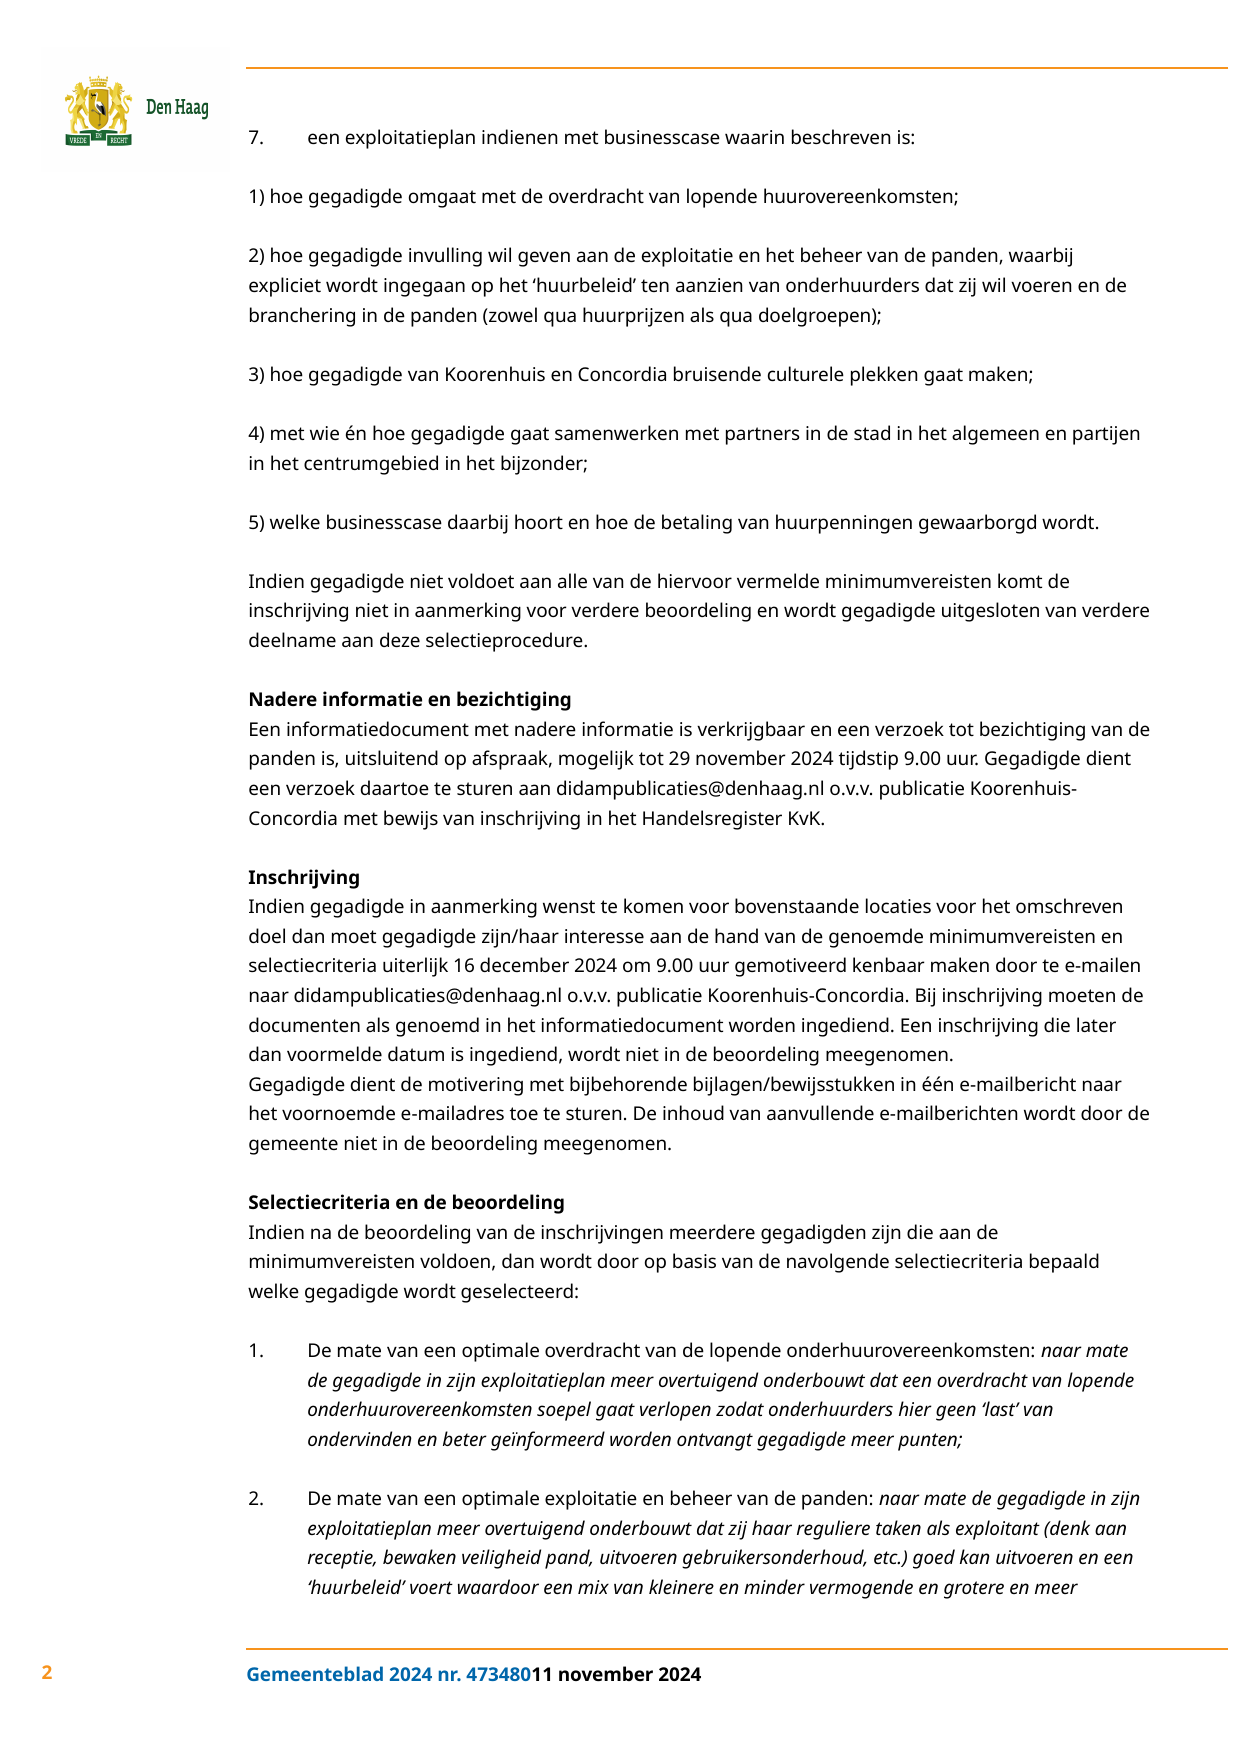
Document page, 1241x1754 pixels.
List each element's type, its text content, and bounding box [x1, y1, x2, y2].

text Inschrijving [248, 864, 1152, 890]
text Indien gegadigde in aanmerking wenst te komen voor bovenstaande locaties voor het omschreven doel dan moet gegadigde zijn/haar interesse aan de hand van de genoemde minimumvereisten en selectiecriteria uiterlijk 16 december 2024 om 9.00 uur gemotiveerd kenbaar maken door te e-mailen naar didampublicaties@denhaag.nl o.v.v. publicatie Koorenhuis-Concordia. Bij inschrijving moeten de documenten als genoemd in het informatiedocument worden ingediend. Een inschrijving die later dan voormelde datum is ingediend, wordt niet in de beoordeling meegenomen. [248, 893, 1152, 1067]
text 1) hoe gegadigde omgaat met de overdracht van lopende huurovereenkomsten; [248, 183, 1152, 209]
text Indien gegadigde niet voldoet aan alle van de hiervoor vermelde minimumvereisten komt de inschrijving niet in aanmerking voor verdere beoordeling en wordt gegadigde uitgesloten van verdere deelname aan deze selectieprocedure. [248, 568, 1152, 653]
picture [41, 47, 231, 172]
list De mate van een optimale exploitatie en beheer van de panden: naar mate de gegadigde in zijn exploitatieplan meer overtuigend onderbouwt dat zij haar reguliere taken als exploitant (denk aan receptie, bewaken veiligheid pand, uitvoeren gebruikersonderhoud, etc.) goed kan uitvoeren en een ‘huurbeleid’ voert waardoor een mix van kleinere en minder vermogende en grotere en meer [248, 1485, 1152, 1600]
text Een informatiedocument met nadere informatie is verkrijgbaar en een verzoek tot bezichtiging van de panden is, uitsluitend op afspraak, mogelijk tot 29 november 2024 tijdstip 9.00 uur. Gegadigde dient een verzoek daartoe te sturen aan didampublicaties@denhaag.nl o.v.v. publicatie Koorenhuis-Concordia met bewijs van inschrijving in het Handelsregister KvK. [248, 716, 1152, 831]
text Indien na de beoordeling van de inschrijvingen meerdere gegadigden zijn die aan de minimumvereisten voldoen, dan wordt door op basis van de navolgende selectiecriteria bepaald welke gegadigde wordt geselecteerd: [248, 1219, 1152, 1304]
text 5) welke businesscase daarbij hoort en hoe de betaling van huurpenningen gewaarborgd wordt. [248, 509, 1152, 535]
text Gegadigde dient de motivering met bijbehorende bijlagen/bewijsstukken in één e-mailbericht naar het voornoemde e-mailadres toe te sturen. De inhoud van aanvullende e-mailberichten wordt door de gemeente niet in de beoordeling meegenomen. [248, 1071, 1152, 1156]
text 2) hoe gegadigde invulling wil geven aan de exploitatie en het beheer van de panden, waarbij expliciet wordt ingegaan op het ‘huurbeleid’ ten aanzien van onderhuurders dat zij wil voeren en de branchering in de panden (zowel qua huurprijzen als qua doelgroepen); [248, 243, 1152, 328]
text Selectiecriteria en de beoordeling [248, 1189, 1152, 1215]
list een exploitatieplan indienen met businesscase waarin beschreven is: [248, 124, 1152, 150]
text 4) met wie én hoe gegadigde gaat samenwerken met partners in de stad in het algemeen en partijen in het centrumgebied in het bijzonder; [248, 420, 1152, 476]
text 3) hoe gegadigde van Koorenhuis en Concordia bruisende culturele plekken gaat maken; [248, 361, 1152, 387]
list De mate van een optimale overdracht van de lopende onderhuurovereenkomsten: naar mate de gegadigde in zijn exploitatieplan meer overtuigend onderbouwt dat een overdracht van lopende onderhuurovereenkomsten soepel gaat verlopen zodat onderhuurders hier geen ‘last’ van ondervinden en beter geïnformeerd worden ontvangt gegadigde meer punten; [248, 1337, 1152, 1452]
text Nadere informatie en bezichtiging [248, 686, 1152, 712]
